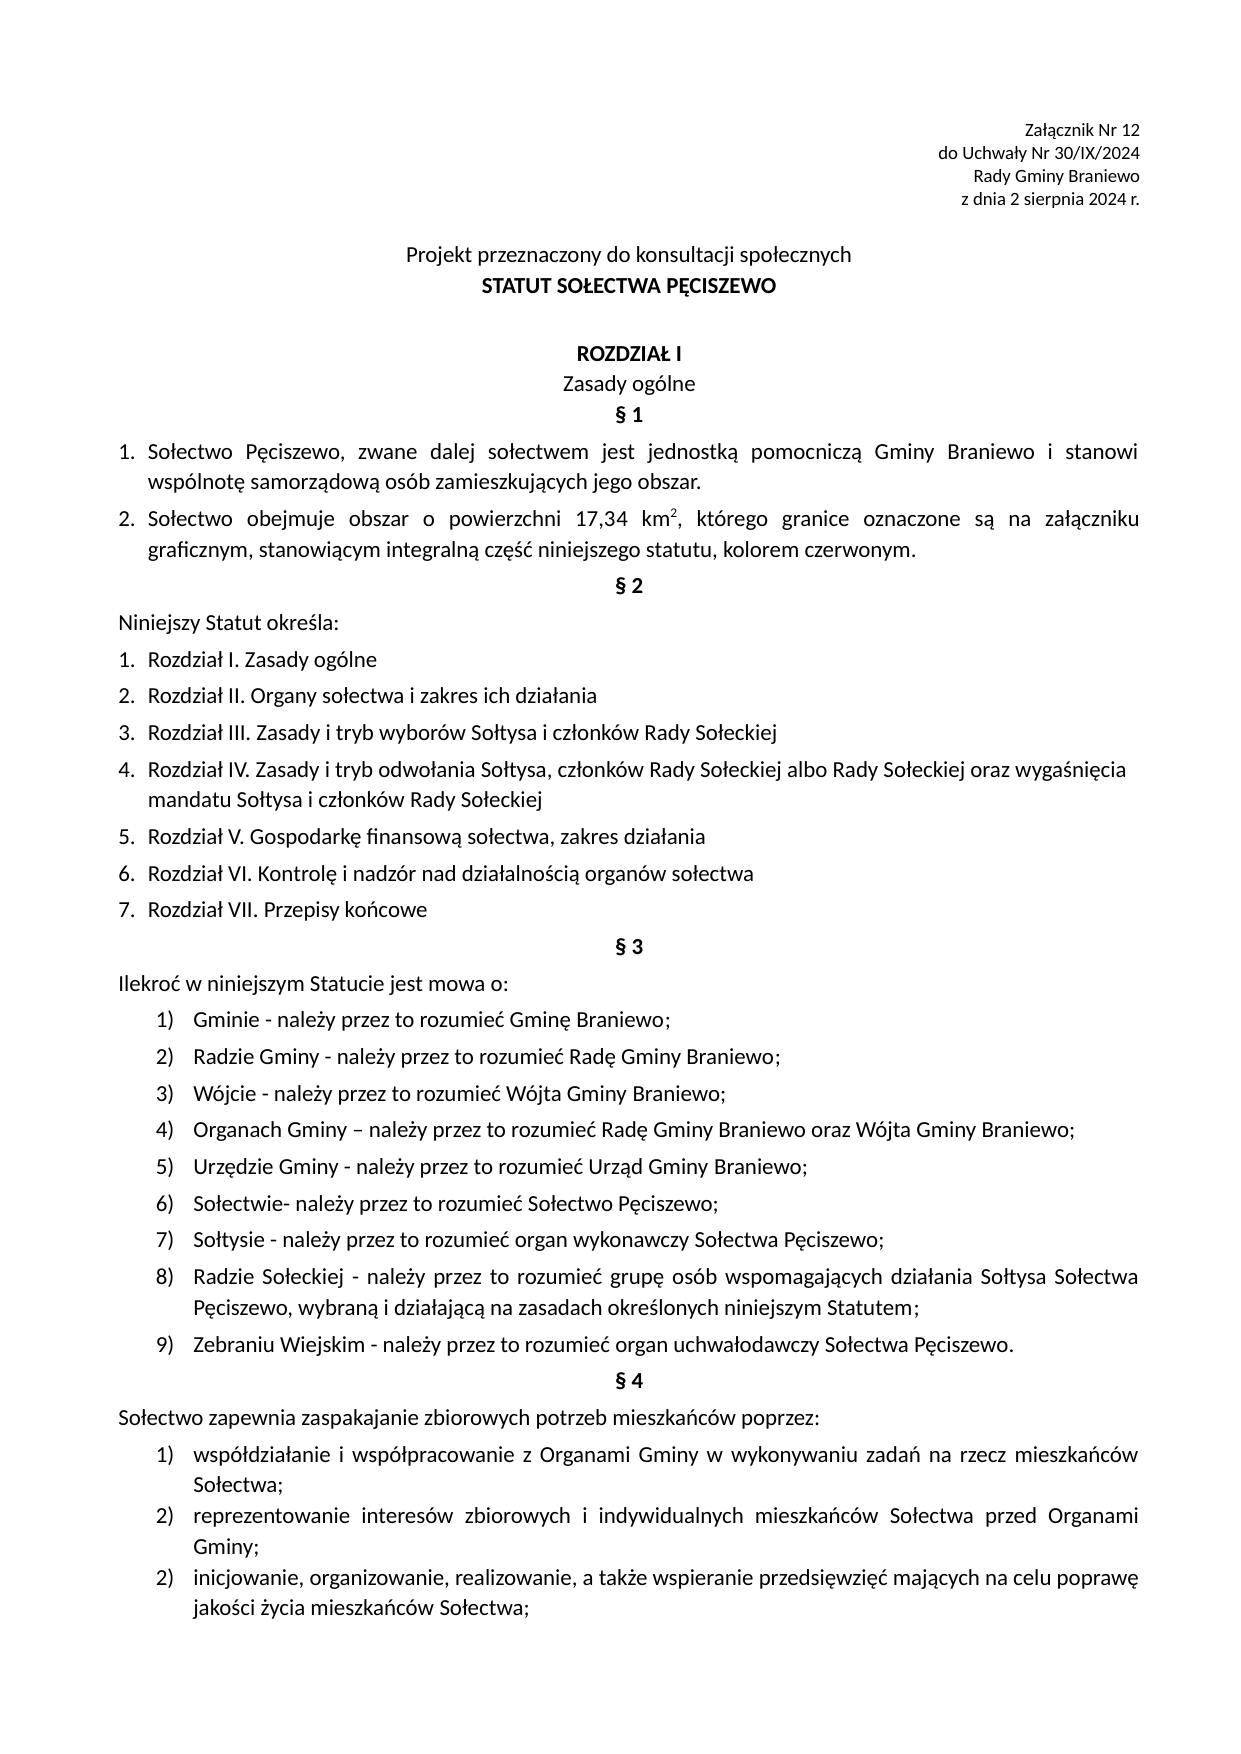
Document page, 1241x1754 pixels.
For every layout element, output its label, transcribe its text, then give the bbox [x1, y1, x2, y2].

list współdziałanie i współpracowanie z Organami Gminy w wykonywaniu zadań na rzecz mieszkańców Sołectwa; [156, 1440, 1140, 1498]
list Rozdział VII. Przepisy końcowe [118, 896, 1140, 924]
list Organach Gminy – należy przez to rozumieć Radę Gminy Braniewo oraz Wójta Gminy Braniewo; [156, 1116, 1140, 1144]
list Zebraniu Wiejskim - należy przez to rozumieć organ uchwałodawczy Sołectwa Pęciszewo. [156, 1330, 1140, 1358]
text § 4 [118, 1366, 1140, 1394]
list Rozdział IV. Zasady i tryb odwołania Sołtysa, członków Rady Sołeckiej albo Rady Sołeckiej oraz wygaśnięcia mandatu Sołtysa i członków Rady Sołeckiej [118, 755, 1140, 814]
list Rozdział VI. Kontrolę i nadzór nad działalnością organów sołectwa [118, 859, 1140, 887]
list inicjowanie, organizowanie, realizowanie, a także wspieranie przedsięwzięć mających na celu poprawę jakości życia mieszkańców Sołectwa; [156, 1563, 1140, 1621]
list Wójcie - należy przez to rozumieć Wójta Gminy Braniewo; [156, 1079, 1140, 1107]
list reprezentowanie interesów zbiorowych i indywidualnych mieszkańców Sołectwa przed Organami Gminy; [156, 1501, 1140, 1560]
list Gminie - należy przez to rozumieć Gminę Braniewo; [156, 1006, 1140, 1034]
text Projekt przeznaczony do konsultacji społecznych STATUT SOŁECTWA PĘCISZEWO [118, 210, 1140, 330]
text Rady Gminy Braniewo [118, 164, 1140, 187]
list Rozdział II. Organy sołectwa i zakres ich działania [118, 682, 1140, 709]
list Urzędzie Gminy - należy przez to rozumieć Urząd Gminy Braniewo; [156, 1152, 1140, 1180]
text Niniejszy Statut określa: [118, 608, 1140, 636]
text § 2 [118, 572, 1140, 599]
text z dnia 2 sierpnia 2024 r. [118, 187, 1140, 210]
list Sołectwo obejmuje obszar o powierzchni 17,34 km2, którego granice oznaczone są na załączniku graficznym, stanowiącym integralną część niniejszego statutu, kolorem czerwonym. [118, 504, 1140, 563]
list Sołtysie - należy przez to rozumieć organ wykonawczy Sołectwa Pęciszewo; [156, 1226, 1140, 1254]
text § 3 [118, 932, 1140, 960]
list Rozdział III. Zasady i tryb wyborów Sołtysa i członków Rady Sołeckiej [118, 718, 1140, 746]
text Załącznik Nr 12 do Uchwały Nr 30/IX/2024 [118, 118, 1140, 164]
list Radzie Gminy - należy przez to rozumieć Radę Gminy Braniewo; [156, 1042, 1140, 1070]
text Ilekroć w niniejszym Statucie jest mowa o: [118, 969, 1140, 997]
list Rozdział V. Gospodarkę finansową sołectwa, zakres działania [118, 822, 1140, 850]
text ROZDZIAŁ I Zasady ogólne § 1 [118, 339, 1140, 428]
list Radzie Sołeckiej - należy przez to rozumieć grupę osób wspomagających działania Sołtysa Sołectwa Pęciszewo, wybraną i działającą na zasadach określonych niniejszym Statutem; [156, 1262, 1140, 1321]
text Sołectwo zapewnia zaspakajanie zbiorowych potrzeb mieszkańców poprzez: [118, 1403, 1140, 1431]
list Sołectwie- należy przez to rozumieć Sołectwo Pęciszewo; [156, 1189, 1140, 1217]
list Sołectwo Pęciszewo, zwane dalej sołectwem jest jednostką pomocniczą Gminy Braniewo i stanowi wspólnotę samorządową osób zamieszkujących jego obszar. [118, 437, 1140, 496]
list Rozdział I. Zasady ogólne [118, 645, 1140, 673]
